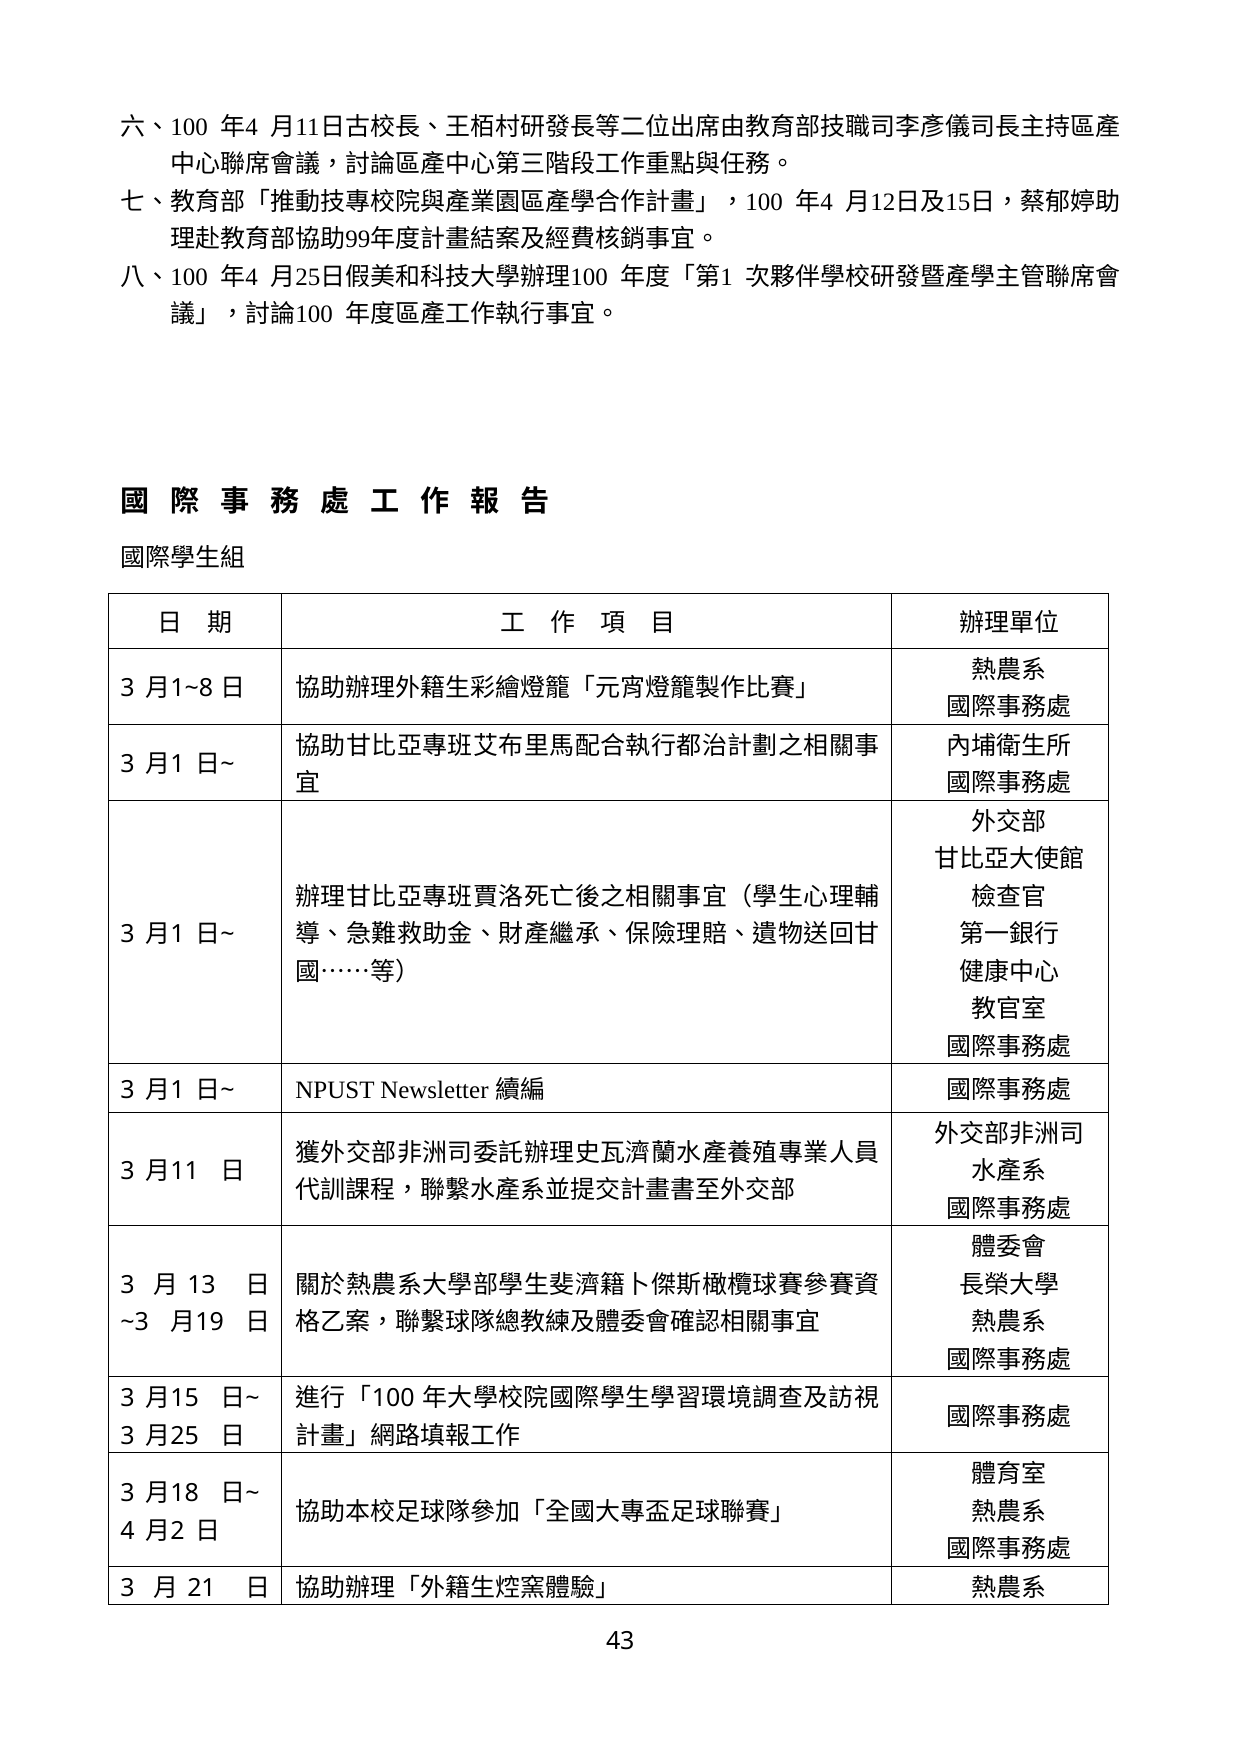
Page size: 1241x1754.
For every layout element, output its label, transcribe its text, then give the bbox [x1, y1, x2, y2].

table_cell 體育室 熱農系 國際事務處 [892, 1453, 1108, 1566]
table_cell 3月1日~ [109, 1064, 281, 1112]
table_cell NPUST Newsletter續編 [282, 1064, 891, 1112]
table_header 日 期 [109, 594, 281, 647]
table_header 工 作 項 目 [282, 594, 891, 647]
text 七、教育部「推動技專校院與產業園區產學合作計畫」，100年4月12日及15日，蔡郁婷助理赴教育部協助99年度計畫結案及經費核銷事宜。 [119, 180, 1120, 255]
table_cell 3月15日~ 3月25日 [109, 1377, 281, 1452]
text 國際事務處工作報告 [108, 462, 1120, 537]
table_cell 體委會 長榮大學 熱農系 國際事務處 [892, 1226, 1108, 1376]
table_cell 外交部 甘比亞大使館 檢查官 第一銀行 健康中心 教官室 國際事務處 [892, 801, 1108, 1063]
table_cell 辦理甘比亞專班賈洛死亡後之相關事宜（學生心理輔導、急難救助金、財產繼承、保險理賠、遺物送回甘國……等） [282, 801, 891, 1063]
table_cell 協助辦理外籍生彩繪燈籠「元宵燈籠製作比賽」 [282, 649, 891, 723]
table_cell 國際事務處 [892, 1064, 1108, 1112]
table_cell 3月1日~ [109, 801, 281, 1063]
table_cell 3月11日 [109, 1113, 281, 1225]
text 六、100年4月11日古校長、王栢村研發長等二位出席由教育部技職司李彥儀司長主持區產中心聯席會議，討論區產中心第三階段工作重點與任務。 [120, 105, 1120, 180]
table_cell 3月21日 [109, 1567, 281, 1604]
text 國際學生組 [108, 537, 1120, 574]
table_cell 3月18日~ 4月2日 [109, 1453, 281, 1566]
table_cell 協助甘比亞專班艾布里馬配合執行都治計劃之相關事宜 [282, 725, 891, 799]
table_cell 3月13日~3月19日 [109, 1226, 281, 1376]
table_cell 外交部非洲司 水產系 國際事務處 [892, 1113, 1108, 1225]
table_cell 協助辦理「外籍生焢窯體驗」 [282, 1567, 891, 1604]
table_cell 熱農系 [892, 1567, 1108, 1604]
table_cell 3月1~8日 [109, 649, 281, 723]
table_cell 國際事務處 [892, 1377, 1108, 1452]
table_header 辦理單位 [892, 594, 1108, 647]
table_cell 關於熱農系大學部學生斐濟籍卜傑斯橄欖球賽參賽資格乙案，聯繫球隊總教練及體委會確認相關事宜 [282, 1226, 891, 1376]
table_cell 獲外交部非洲司委託辦理史瓦濟蘭水產養殖專業人員代訓課程，聯繫水產系並提交計畫書至外交部 [282, 1113, 891, 1225]
table_cell 進行「100年大學校院國際學生學習環境調查及訪視計畫」網路填報工作 [282, 1377, 891, 1452]
table_cell 熱農系 國際事務處 [892, 649, 1108, 723]
table_cell 協助本校足球隊參加「全國大專盃足球聯賽」 [282, 1453, 891, 1566]
table_cell 內埔衛生所 國際事務處 [892, 725, 1108, 799]
table_cell 3月1日~ [109, 725, 281, 799]
text 八、100年4月25日假美和科技大學辦理100年度「第1次夥伴學校研發暨產學主管聯席會議」，討論100年度區產工作執行事宜。 [119, 255, 1120, 330]
